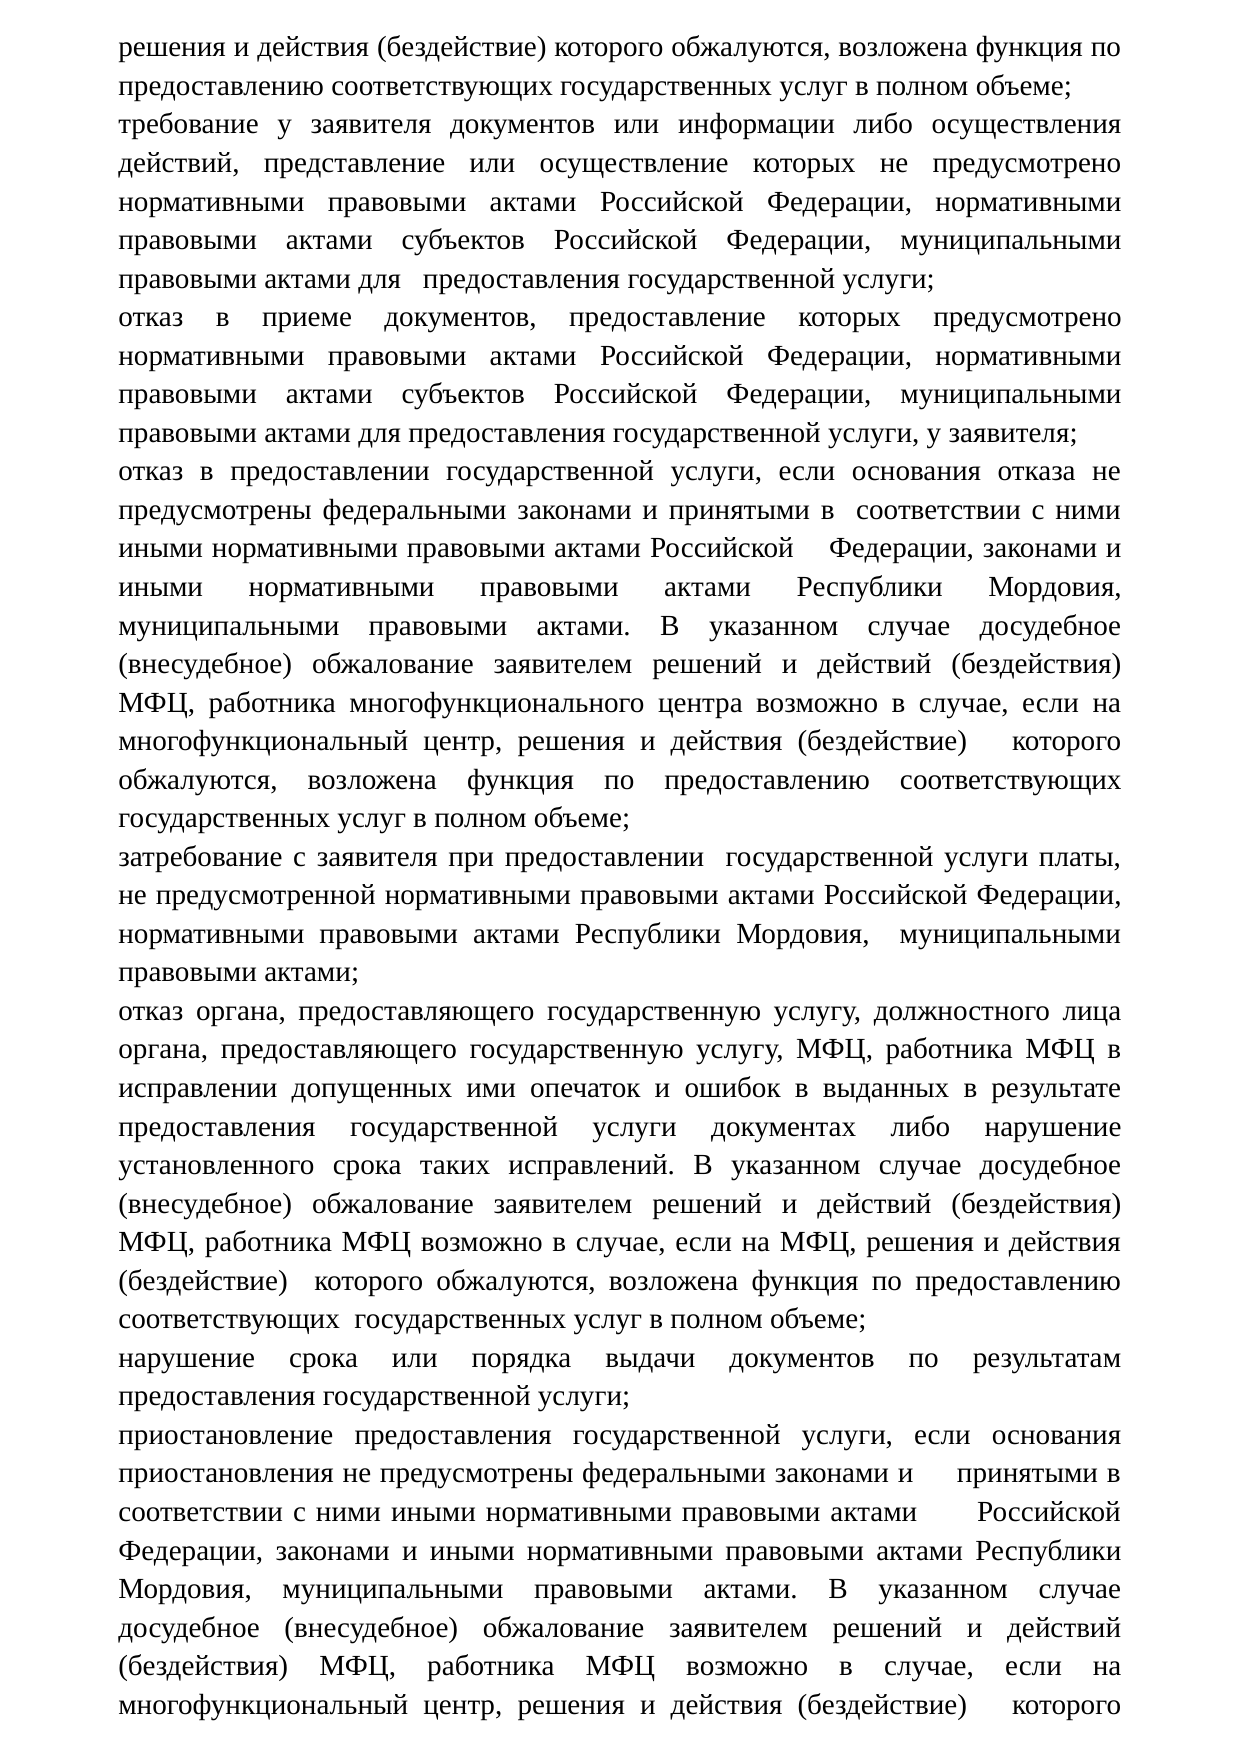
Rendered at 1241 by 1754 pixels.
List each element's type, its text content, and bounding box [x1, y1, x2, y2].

text решения и действия (бездействие) которого обжалуются, возложена функция по предоставлению соответствующих государственных услуг в полном объеме; [118, 29, 1122, 102]
text отказ в предоставлении государственной услуги, если основания отказа не предусмотрены федеральными законами и принятыми в соответствии с ними иными нормативными правовыми актами Российской Федерации, законами и иными нормативными правовыми актами Республики Мордовия, муниципальными правовыми актами. В указанном случае досудебное (внесудебное) обжалование заявителем решений и действий (бездействия) МФЦ, работника многофункционального центра возможно в случае, если на многофункциональный центр, решения и действия (бездействие) которого обжалуются, возложена функция по предоставлению соответствующих государственных услуг в полном объеме; [118, 453, 1122, 834]
text нарушение срока или порядка выдачи документов по результатам предоставления государственной услуги; [118, 1340, 1122, 1412]
text требование у заявителя документов или информации либо осуществления действий, представление или осуществление которых не предусмотрено нормативными правовыми актами Российской Федерации, нормативными правовыми актами субъектов Российской Федерации, муниципальными правовыми актами для предоставления государственной услуги; [118, 107, 1122, 294]
text приостановление предоставления государственной услуги, если основания приостановления не предусмотрены федеральными законами и принятыми в соответствии с ними иными нормативными правовыми актами Российской Федерации, законами и иными нормативными правовыми актами Республики Мордовия, муниципальными правовыми актами. В указанном случае досудебное (внесудебное) обжалование заявителем решений и действий (бездействия) МФЦ, работника МФЦ возможно в случае, если на многофункциональный центр, решения и действия (бездействие) которого [118, 1417, 1122, 1720]
text отказ органа, предоставляющего государственную услугу, должностного лица органа, предоставляющего государственную услугу, МФЦ, работника МФЦ в исправлении допущенных ими опечаток и ошибок в выданных в результате предоставления государственной услуги документах либо нарушение установленного срока таких исправлений. В указанном случае досудебное (внесудебное) обжалование заявителем решений и действий (бездействия) МФЦ, работника МФЦ возможно в случае, если на МФЦ, решения и действия (бездействие) которого обжалуются, возложена функция по предоставлению соответствующих государственных услуг в полном объеме; [118, 993, 1122, 1335]
text затребование с заявителя при предоставлении государственной услуги платы, не предусмотренной нормативными правовыми актами Российской Федерации, нормативными правовыми актами Республики Мордовия, муниципальными правовыми актами; [118, 839, 1122, 988]
text отказ в приеме документов, предоставление которых предусмотрено нормативными правовыми актами Российской Федерации, нормативными правовыми актами субъектов Российской Федерации, муниципальными правовыми актами для предоставления государственной услуги, у заявителя; [118, 299, 1122, 448]
